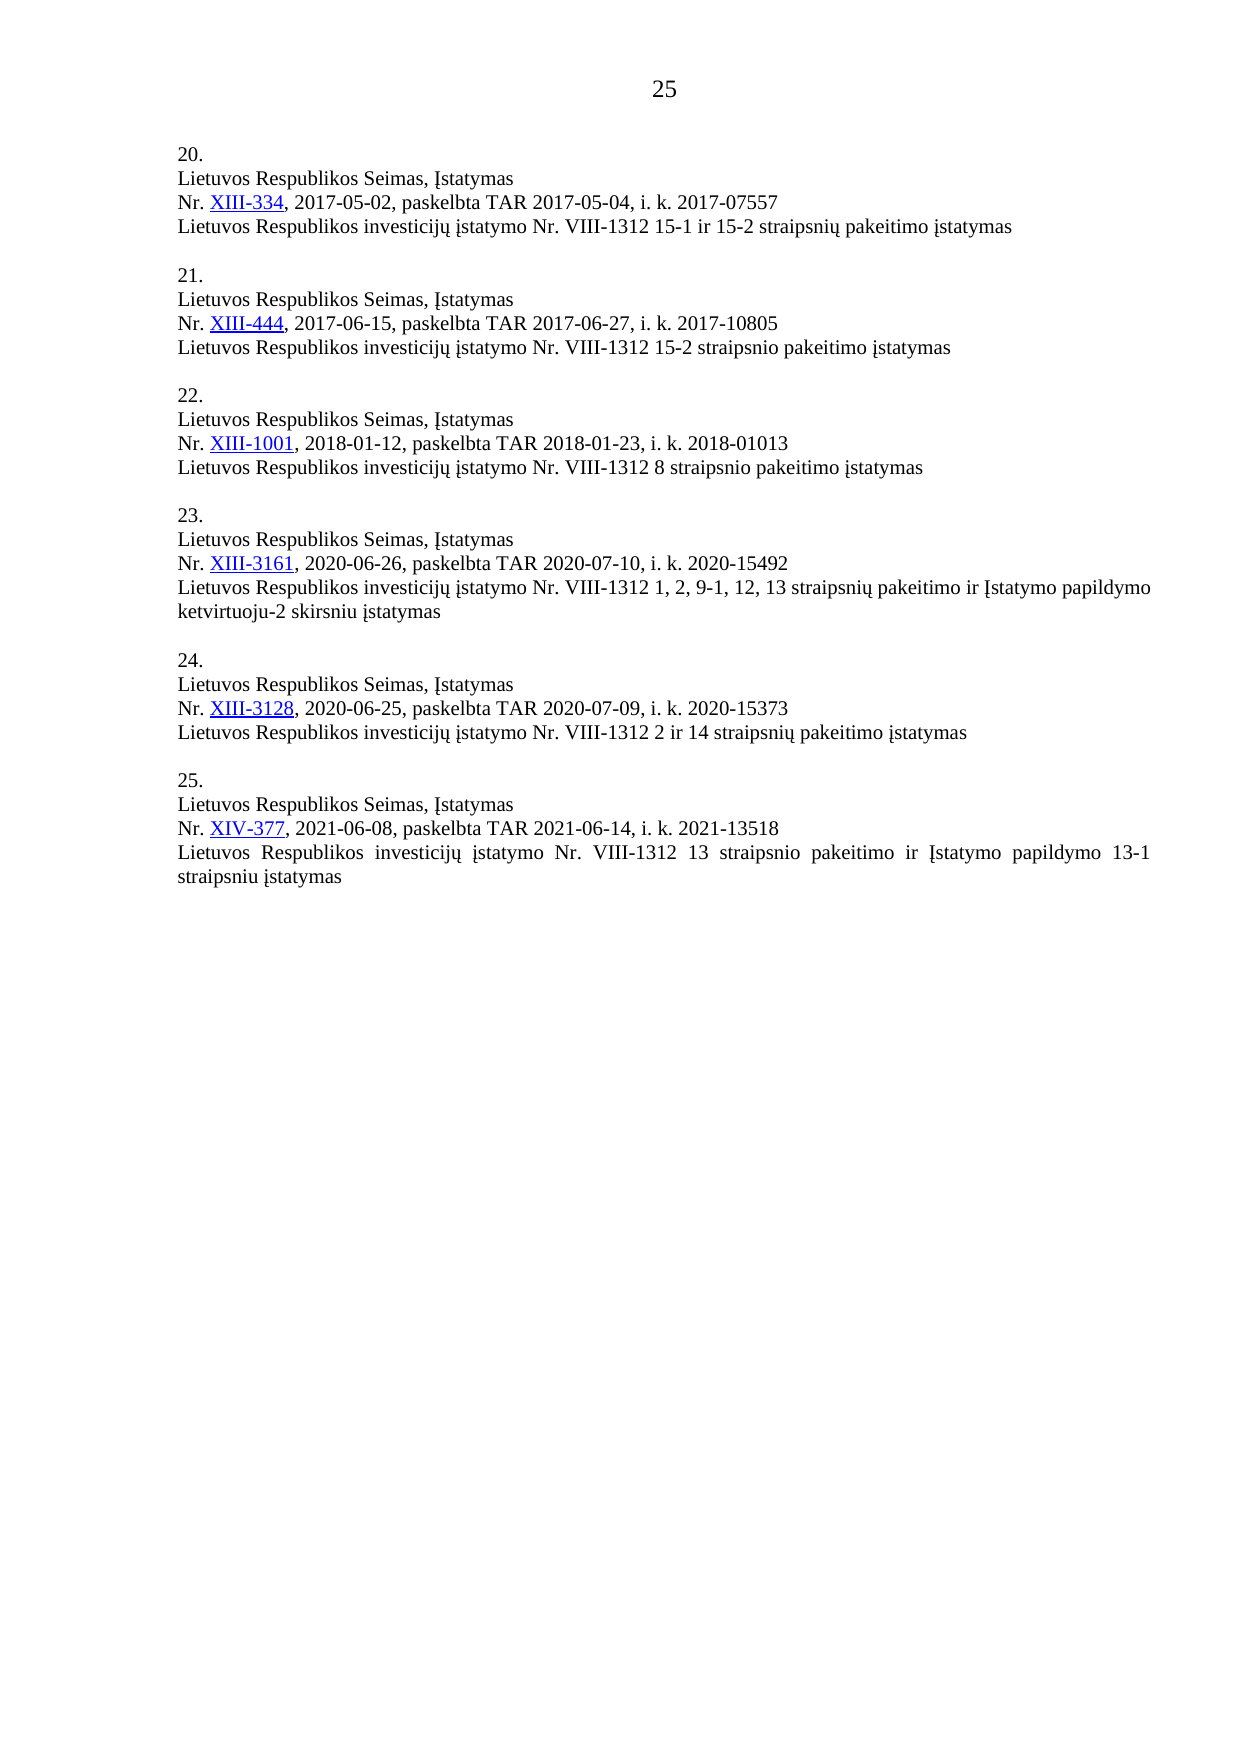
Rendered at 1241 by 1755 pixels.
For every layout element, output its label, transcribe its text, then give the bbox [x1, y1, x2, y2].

text 24. [177, 647, 1152, 672]
text Lietuvos Respublikos Seimas, Įstatymas [177, 287, 1152, 311]
text Lietuvos Respublikos investicijų įstatymo Nr. VIII-1312 13 straipsnio pakeitimo ir Įstatymo papildymo 13-1 straipsniu įstatymas [177, 840, 1152, 888]
text 21. [177, 262, 1152, 287]
text 23. [177, 503, 1152, 527]
text Lietuvos Respublikos investicijų įstatymo Nr. VIII-1312 15-1 ir 15-2 straipsnių pakeitimo įstatymas [177, 214, 1152, 238]
text Lietuvos Respublikos investicijų įstatymo Nr. VIII-1312 2 ir 14 straipsnių pakeitimo įstatymas [177, 720, 1152, 744]
text Lietuvos Respublikos Seimas, Įstatymas [177, 527, 1152, 551]
text Nr. XIII-444, 2017-06-15, paskelbta TAR 2017-06-27, i. k. 2017-10805 [177, 311, 1152, 335]
text 20. [177, 142, 1152, 166]
text Lietuvos Respublikos investicijų įstatymo Nr. VIII-1312 8 straipsnio pakeitimo įstatymas [177, 455, 1152, 479]
text Lietuvos Respublikos Seimas, Įstatymas [177, 407, 1152, 431]
text Nr. XIII-334, 2017-05-02, paskelbta TAR 2017-05-04, i. k. 2017-07557 [177, 190, 1152, 214]
text Nr. XIII-3128, 2020-06-25, paskelbta TAR 2020-07-09, i. k. 2020-15373 [177, 696, 1152, 720]
text 25. [177, 768, 1152, 792]
text Nr. XIV-377, 2021-06-08, paskelbta TAR 2021-06-14, i. k. 2021-13518 [177, 816, 1152, 840]
text Nr. XIII-1001, 2018-01-12, paskelbta TAR 2018-01-23, i. k. 2018-01013 [177, 431, 1152, 455]
text 22. [177, 383, 1152, 407]
text Nr. XIII-3161, 2020-06-26, paskelbta TAR 2020-07-10, i. k. 2020-15492 [177, 551, 1152, 575]
text Lietuvos Respublikos investicijų įstatymo Nr. VIII-1312 15-2 straipsnio pakeitimo įstatymas [177, 335, 1152, 359]
text Lietuvos Respublikos investicijų įstatymo Nr. VIII-1312 1, 2, 9-1, 12, 13 straipsnių pakeitimo ir Įstatymo papildymo ketvirtuoju-2 skirsniu įstatymas [177, 575, 1152, 623]
text Lietuvos Respublikos Seimas, Įstatymas [177, 792, 1152, 816]
text Lietuvos Respublikos Seimas, Įstatymas [177, 672, 1152, 696]
text Lietuvos Respublikos Seimas, Įstatymas [177, 166, 1152, 190]
